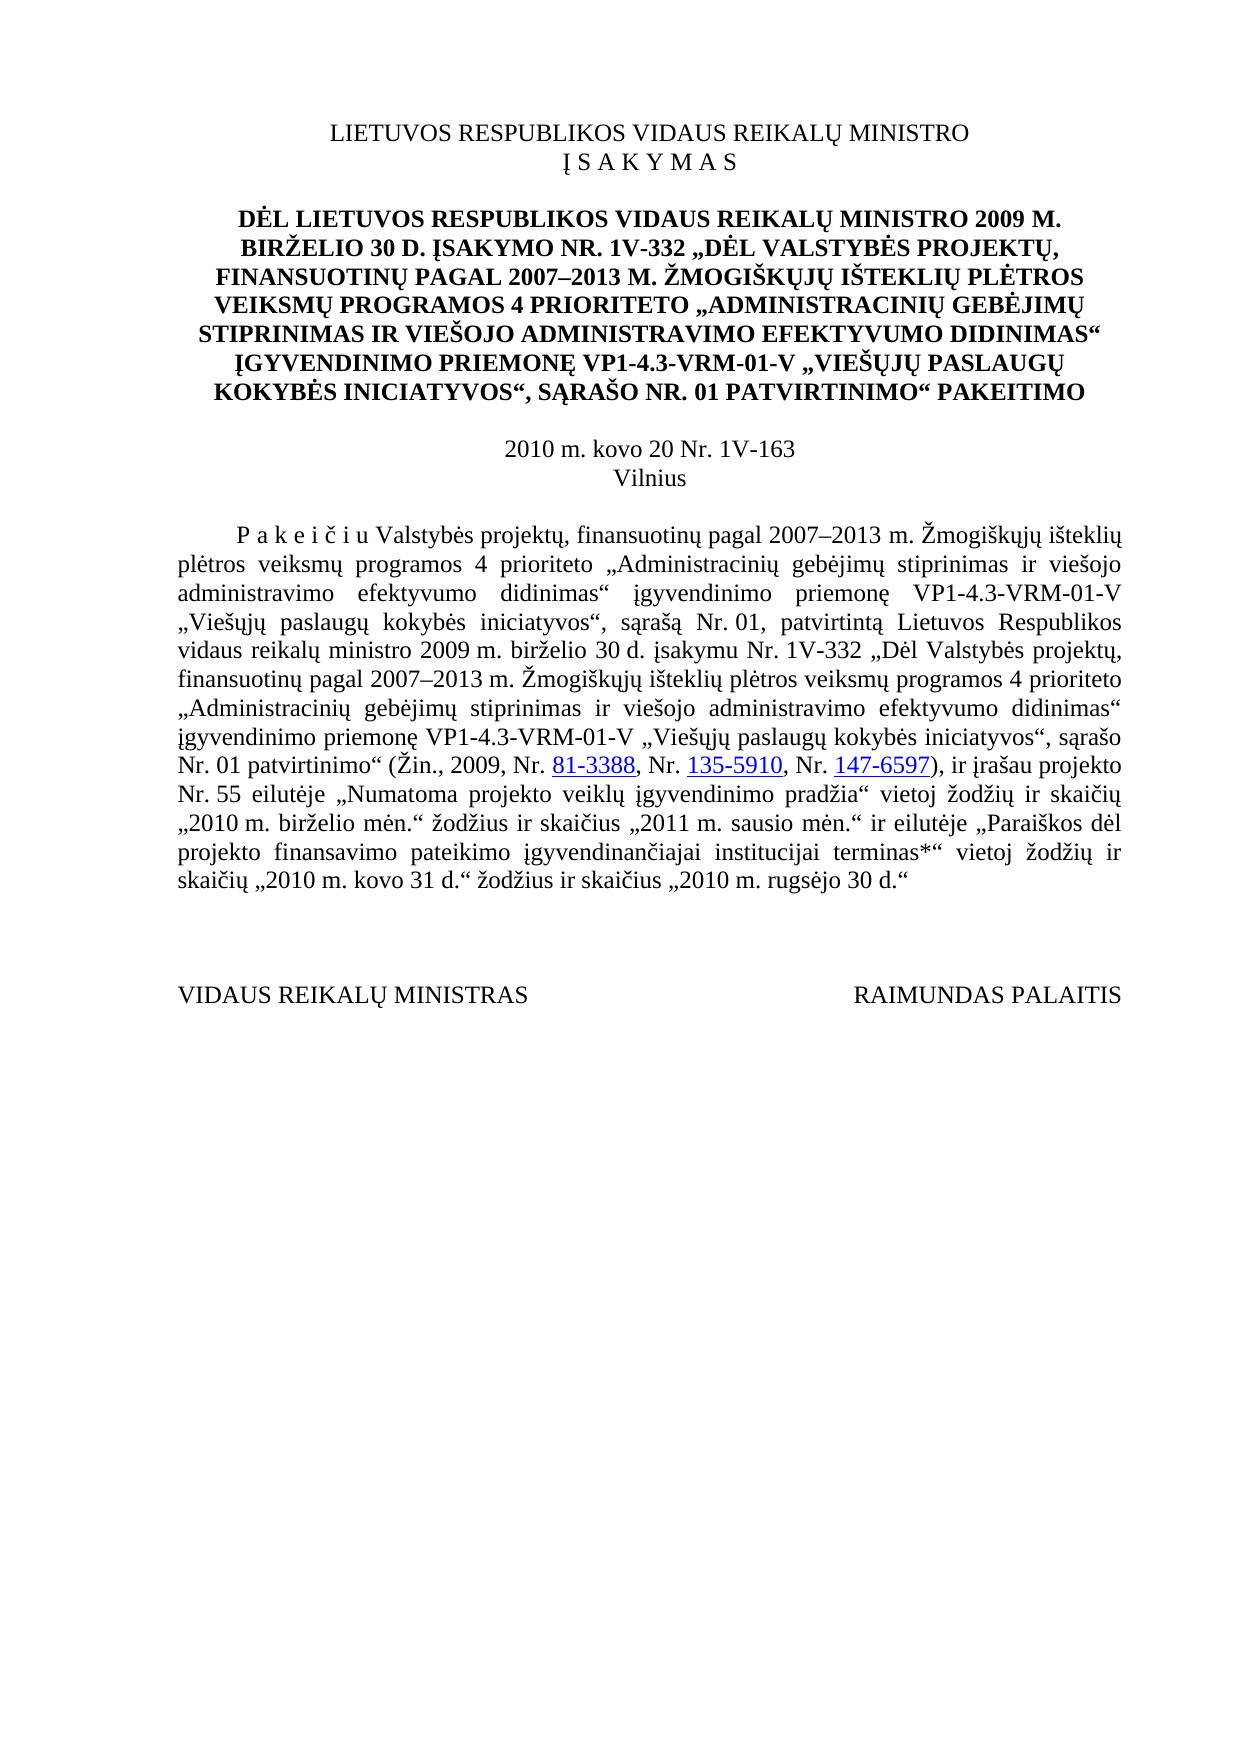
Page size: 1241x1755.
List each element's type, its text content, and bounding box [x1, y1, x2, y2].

text Vilnius [177, 463, 1122, 492]
text 2010 m. kovo 20 Nr. 1V-163 [177, 434, 1122, 463]
text LIETUVOS RESPUBLIKOS VIDAUS REIKALŲ MINISTRO [177, 118, 1122, 147]
text DĖL LIETUVOS RESPUBLIKOS VIDAUS REIKALŲ MINISTRO 2009 m. BIRŽELIO 30 d. ĮSAKYMO Nr. 1V-332 „DĖL VALSTYBĖS PROJEKTŲ, FINANSUOTINŲ PAGAL 2007–2013 m. ŽMOGIŠKŲJŲ IŠTEKLIŲ PLĖTROS VEIKSMŲ PROGRAMOS 4 PRIORITETO „ADMINISTRACINIŲ GEBĖJIMŲ STIPRINIMAS IR VIEŠOJO ADMINISTRAVIMO EFEKTYVUMO DIDINIMAS“ ĮGYVENDINIMO PRIEMONĘ VP1-4.3-VRM-01-V „VIEŠŲJŲ PASLAUGŲ KOKYBĖS INICIATYVOS“, SĄRAŠO Nr. 01 PATVIRTINIMO“ PAKEITIMO [177, 204, 1122, 406]
text P a k e i č i u Valstybės projektų, finansuotinų pagal 2007–2013 m. Žmogiškųjų išteklių plėtros veiksmų programos 4 prioriteto „Administracinių gebėjimų stiprinimas ir viešojo administravimo efektyvumo didinimas“ įgyvendinimo priemonę VP1-4.3-VRM-01-V „Viešųjų paslaugų kokybės iniciatyvos“, sąrašą Nr. 01, patvirtintą Lietuvos Respublikos vidaus reikalų ministro 2009 m. birželio 30 d. įsakymu Nr. 1V-332 „Dėl Valstybės projektų, finansuotinų pagal 2007–2013 m. Žmogiškųjų išteklių plėtros veiksmų programos 4 prioriteto „Administracinių gebėjimų stiprinimas ir viešojo administravimo efektyvumo didinimas“ įgyvendinimo priemonę VP1-4.3-VRM-01-V „Viešųjų paslaugų kokybės iniciatyvos“, sąrašo Nr. 01 patvirtinimo“ (Žin., 2009, Nr. 81-3388, Nr. 135-5910, Nr. 147-6597), ir įrašau projekto Nr. 55 eilutėje „Numatoma projekto veiklų įgyvendinimo pradžia“ vietoj žodžių ir skaičių „2010 m. birželio mėn.“ žodžius ir skaičius „2011 m. sausio mėn.“ ir eilutėje „Paraiškos dėl projekto finansavimo pateikimo įgyvendinančiajai institucijai terminas*“ vietoj žodžių ir skaičių „2010 m. kovo 31 d.“ žodžius ir skaičius „2010 m. rugsėjo 30 d.“ [177, 521, 1122, 894]
text Į S A K Y M A S [177, 147, 1122, 176]
text Vidaus reikalų ministras Raimundas Palaitis [177, 981, 1122, 1009]
